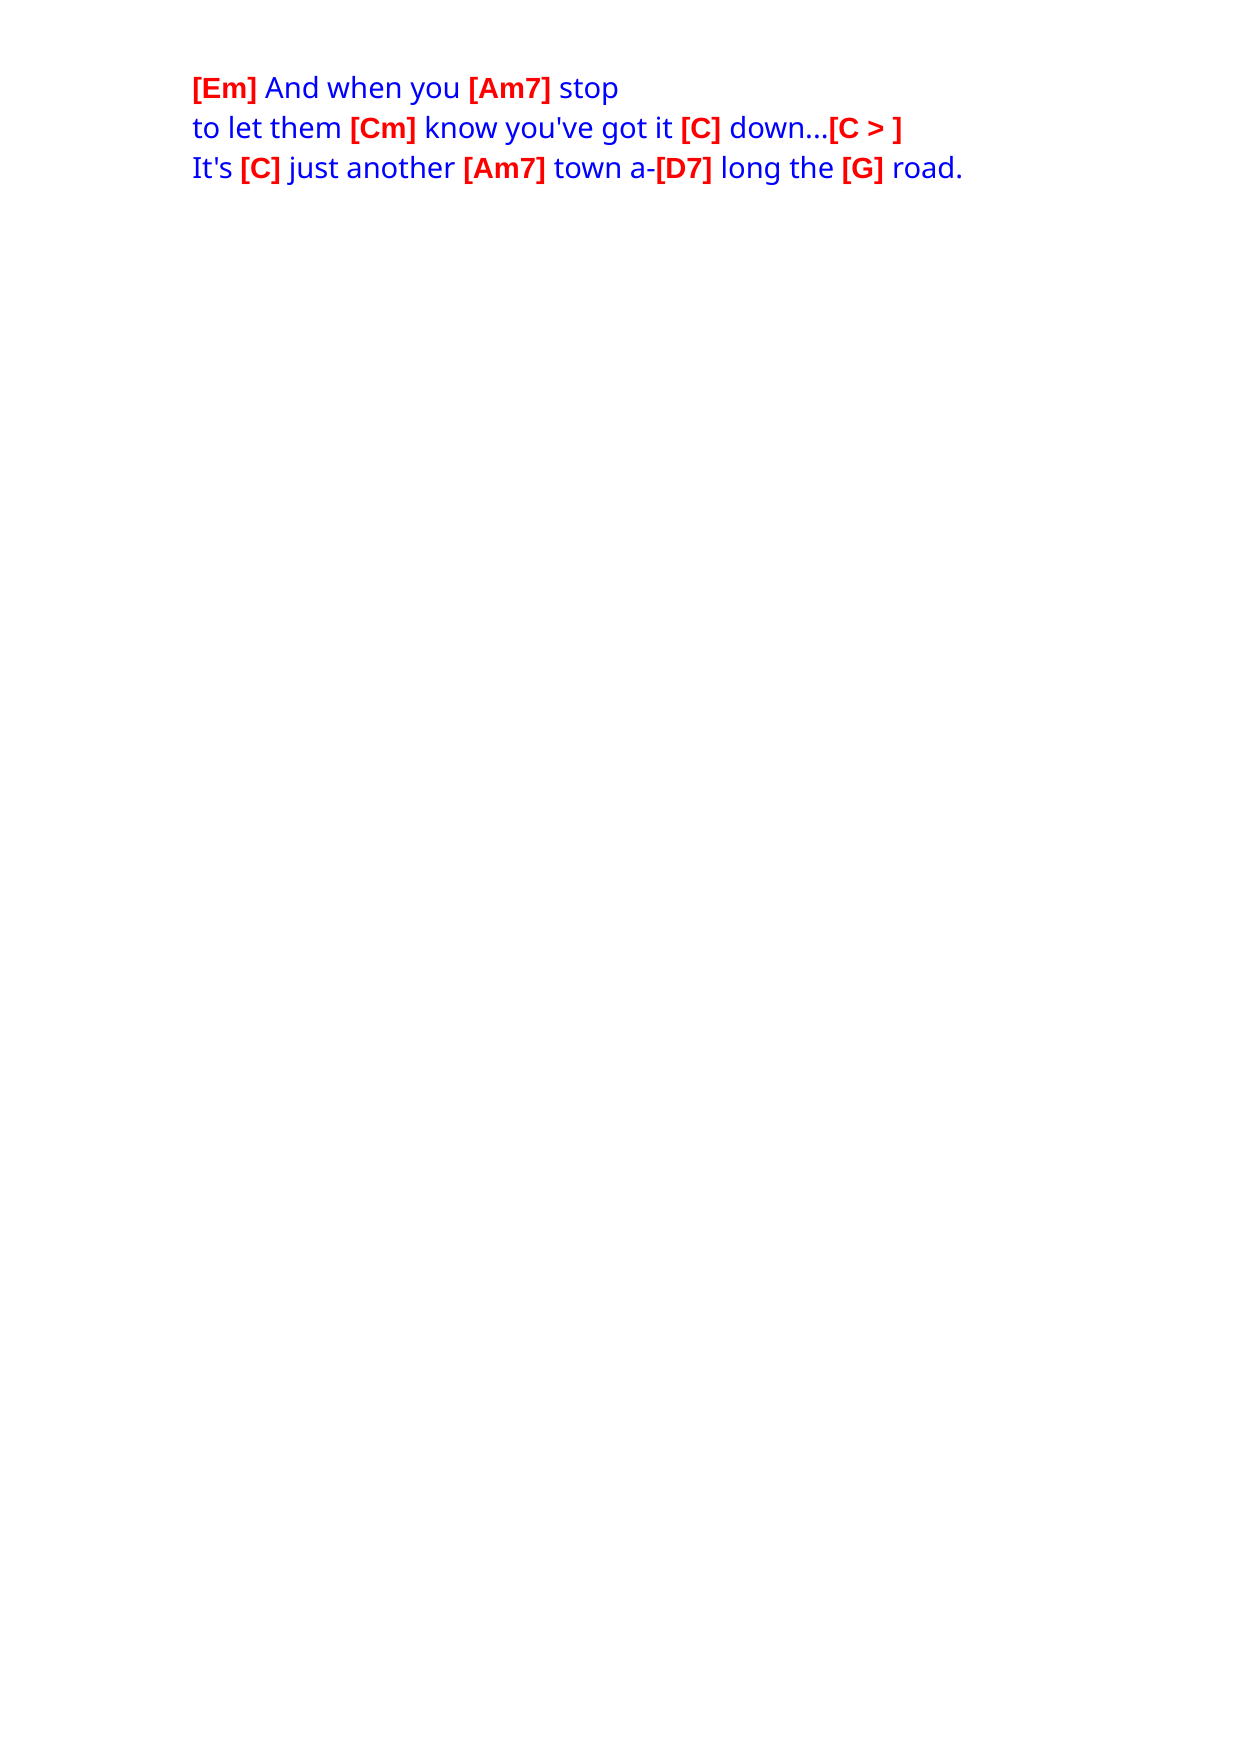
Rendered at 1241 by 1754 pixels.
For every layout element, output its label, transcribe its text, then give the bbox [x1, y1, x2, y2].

text [Em] And when you [Am7] stop [118, 68, 1122, 107]
text to let them [Cm] know you've got it [C] down...[C > ] [118, 107, 1122, 147]
text It's [C] just another [Am7] town a-[D7] long the [G] road. [118, 147, 1122, 187]
